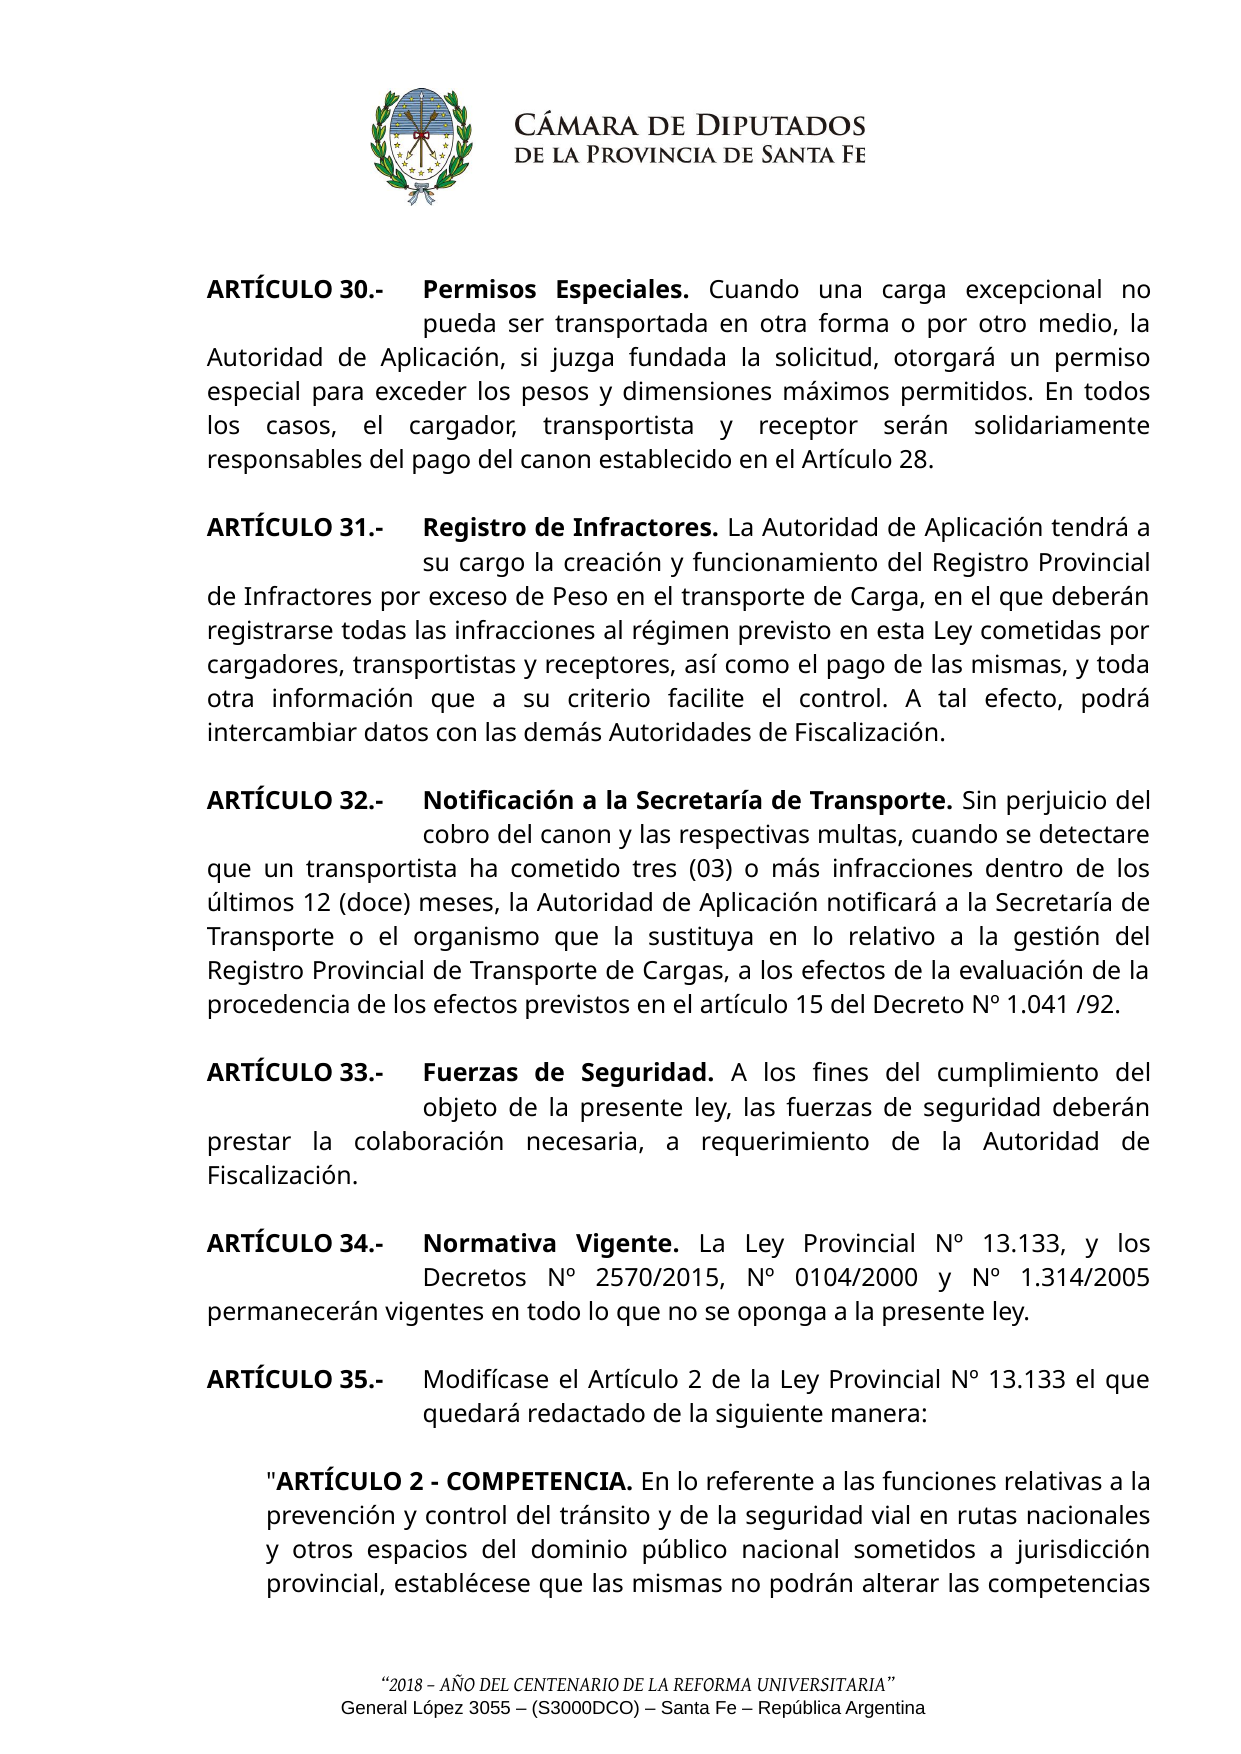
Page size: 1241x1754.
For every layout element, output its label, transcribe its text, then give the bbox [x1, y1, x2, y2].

table_header ARTÍCULO 33.- [207, 1055, 423, 1105]
text Fuerzas de Seguridad. A los fines del cumplimiento del objeto de la presente ley, las fuerzas de seguridad deberán prestar la colaboración necesaria, a requerimiento de la Autoridad de Fiscalización. [207, 1055, 1152, 1191]
text Normativa Vigente. La Ley Provincial Nº 13.133, y los Decretos Nº 2570/2015, Nº 0104/2000 y Nº 1.314/2005 permanecerán vigentes en todo lo que no se oponga a la presente ley. [207, 1225, 1152, 1328]
table_header ARTÍCULO 30.- [207, 272, 423, 322]
table_header ARTÍCULO 32.- [207, 783, 423, 833]
table_header ARTÍCULO 35.- [207, 1362, 423, 1412]
table_header ARTÍCULO 31.- [207, 510, 423, 560]
text Permisos Especiales. Cuando una carga excepcional no pueda ser transportada en otra forma o por otro medio, la Autoridad de Aplicación, si juzga fundada la solicitud, otorgará un permiso especial para exceder los pesos y dimensiones máximos permitidos. En todos los casos, el cargador, transportista y receptor serán solidariamente responsables del pago del canon establecido en el Artículo 28. [207, 272, 1152, 476]
picture [370, 88, 866, 210]
text Registro de Infractores. La Autoridad de Aplicación tendrá a su cargo la creación y funcionamiento del Registro Provincial de Infractores por exceso de Peso en el transporte de Carga, en el que deberán registrarse todas las infracciones al régimen previsto en esta Ley cometidas por cargadores, transportistas y receptores, así como el pago de las mismas, y toda otra información que a su criterio facilite el control. A tal efecto, podrá intercambiar datos con las demás Autoridades de Fiscalización. [207, 510, 1152, 748]
text "ARTÍCULO 2 - COMPETENCIA. En lo referente a las funciones relativas a la prevención y control del tránsito y de la seguridad vial en rutas nacionales y otros espacios del dominio público nacional sometidos a jurisdicción provincial, establécese que las mismas no podrán alterar las competencias [266, 1464, 1152, 1600]
text Modifícase el Artículo 2 de la Ley Provincial Nº 13.133 el que quedará redactado de la siguiente manera: [207, 1362, 1152, 1430]
text Notificación a la Secretaría de Transporte. Sin perjuicio del cobro del canon y las respectivas multas, cuando se detectare que un transportista ha cometido tres (03) o más infracciones dentro de los últimos 12 (doce) meses, la Autoridad de Aplicación notificará a la Secretaría de Transporte o el organismo que la sustituya en lo relativo a la gestión del Registro Provincial de Transporte de Cargas, a los efectos de la evaluación de la procedencia de los efectos previstos en el artículo 15 del Decreto Nº 1.041 /92. [207, 783, 1152, 1021]
table_header ARTÍCULO 34.- [207, 1225, 423, 1276]
